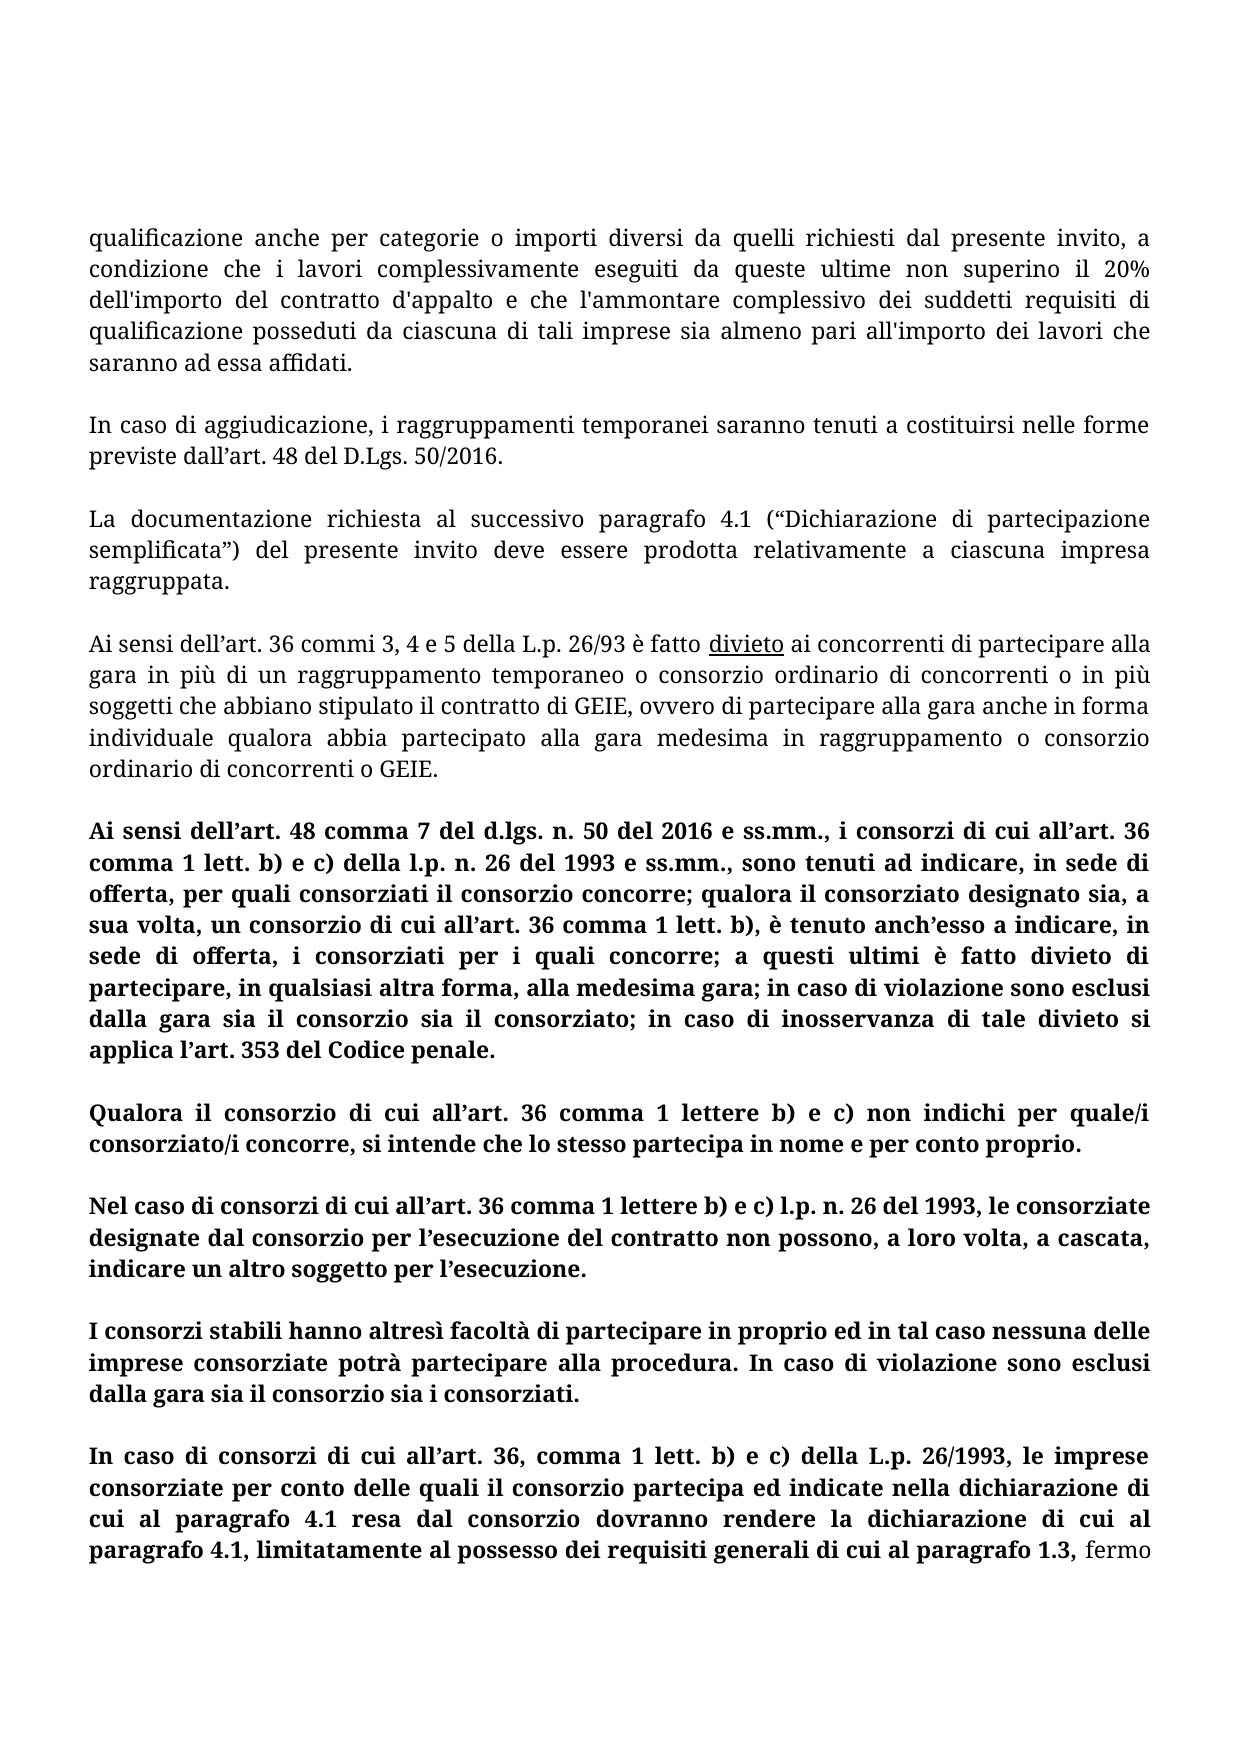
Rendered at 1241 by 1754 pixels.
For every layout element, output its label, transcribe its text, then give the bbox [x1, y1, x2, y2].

text Nel caso di consorzi di cui all’art. 36 comma 1 lettere b) e c) l.p. n. 26 del 1993, le consorziate designate dal consorzio per l’esecuzione del contratto non possono, a loro volta, a cascata, indicare un altro soggetto per l’esecuzione. [89, 1190, 1152, 1284]
text I consorzi stabili hanno altresì facoltà di partecipare in proprio ed in tal caso nessuna delle imprese consorziate potrà partecipare alla procedura. In caso di violazione sono esclusi dalla gara sia il consorzio sia i consorziati. [89, 1315, 1152, 1409]
text Ai sensi dell’art. 48 comma 7 del d.lgs. n. 50 del 2016 e ss.mm., i consorzi di cui all’art. 36 comma 1 lett. b) e c) della l.p. n. 26 del 1993 e ss.mm., sono tenuti ad indicare, in sede di offerta, per quali consorziati il consorzio concorre; qualora il consorziato designato sia, a sua volta, un consorzio di cui all’art. 36 comma 1 lett. b), è tenuto anch’esso a indicare, in sede di offerta, i consorziati per i quali concorre; a questi ultimi è fatto divieto di partecipare, in qualsiasi altra forma, alla medesima gara; in caso di violazione sono esclusi dalla gara sia il consorzio sia il consorziato; in caso di inosservanza di tale divieto si applica l’art. 353 del Codice penale. [89, 815, 1152, 1065]
text In caso di consorzi di cui all’art. 36, comma 1 lett. b) e c) della L.p. 26/1993, le imprese consorziate per conto delle quali il consorzio partecipa ed indicate nella dichiarazione di cui al paragrafo 4.1 resa dal consorzio dovranno rendere la dichiarazione di cui al paragrafo 4.1, limitatamente al possesso dei requisiti generali di cui al paragrafo 1.3, fermo [89, 1440, 1152, 1565]
text In caso di aggiudicazione, i raggruppamenti temporanei saranno tenuti a costituirsi nelle forme previste dall’art. 48 del D.Lgs. 50/2016. [89, 409, 1152, 472]
text La documentazione richiesta al successivo paragrafo 4.1 (“Dichiarazione di partecipazione semplificata”) del presente invito deve essere prodotta relativamente a ciascuna impresa raggruppata. [89, 503, 1152, 597]
text qualificazione anche per categorie o importi diversi da quelli richiesti dal presente invito, a condizione che i lavori complessivamente eseguiti da queste ultime non superino il 20% dell'importo del contratto d'appalto e che l'ammontare complessivo dei suddetti requisiti di qualificazione posseduti da ciascuna di tali imprese sia almeno pari all'importo dei lavori che saranno ad essa affidati. [89, 222, 1152, 378]
text Ai sensi dell’art. 36 commi 3, 4 e 5 della L.p. 26/93 è fatto divieto ai concorrenti di partecipare alla gara in più di un raggruppamento temporaneo o consorzio ordinario di concorrenti o in più soggetti che abbiano stipulato il contratto di GEIE, ovvero di partecipare alla gara anche in forma individuale qualora abbia partecipato alla gara medesima in raggruppamento o consorzio ordinario di concorrenti o GEIE. [89, 628, 1152, 784]
text Qualora il consorzio di cui all’art. 36 comma 1 lettere b) e c) non indichi per quale/i consorziato/i concorre, si intende che lo stesso partecipa in nome e per conto proprio. [89, 1097, 1152, 1159]
